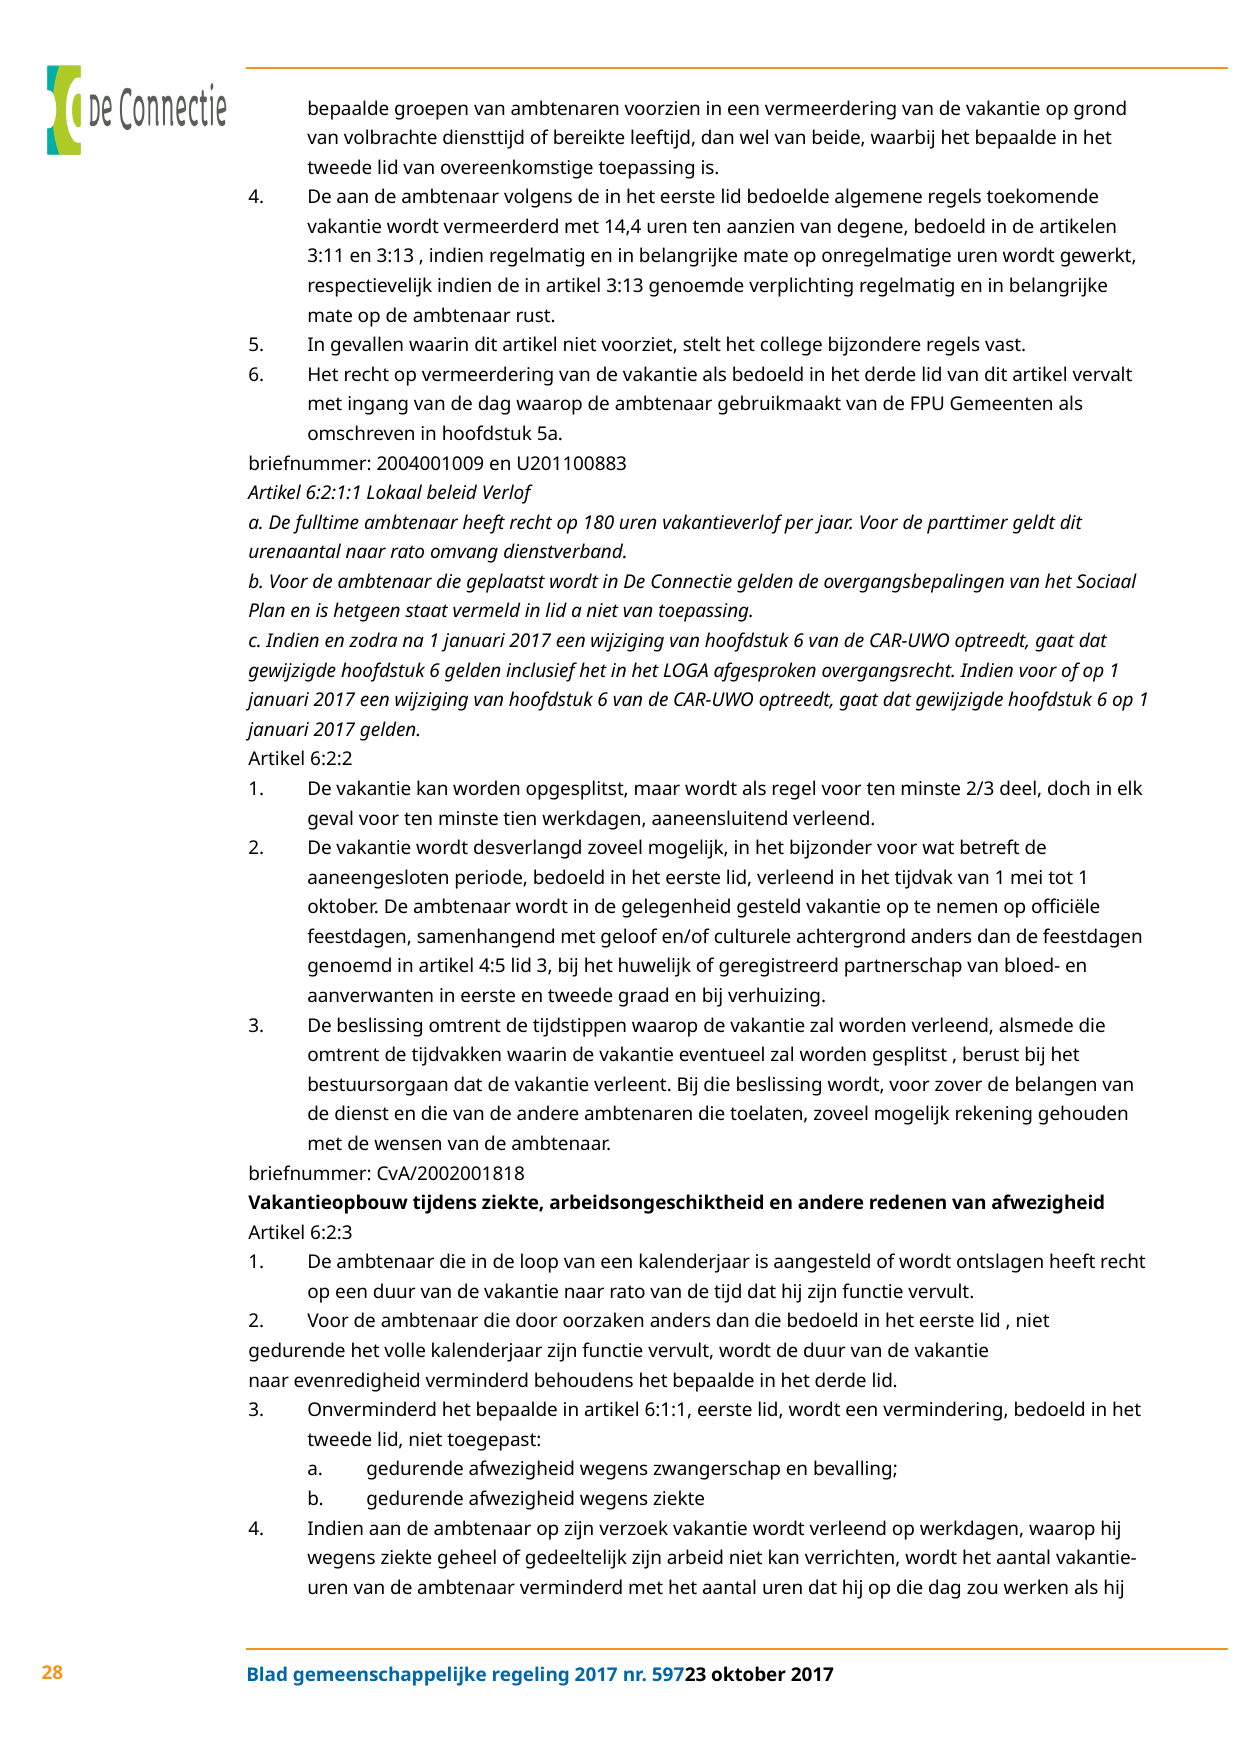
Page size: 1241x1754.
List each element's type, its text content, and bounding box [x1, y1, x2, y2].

text Vakantieopbouw tijdens ziekte, arbeidsongeschiktheid en andere redenen van afwezigheid [248, 1189, 1152, 1215]
text naar evenredigheid verminderd behoudens het bepaalde in het derde lid. [248, 1367, 1152, 1393]
text briefnummer: CvA/2002001818 [248, 1160, 1152, 1186]
list Onverminderd het bepaalde in artikel 6:1:1, eerste lid, wordt een vermindering, bedoeld in het tweede lid, niet toegepast: [248, 1396, 1152, 1452]
picture [41, 47, 231, 172]
list De vakantie kan worden opgesplitst, maar wordt als regel voor ten minste 2/3 deel, doch in elk geval voor ten minste tien werkdagen, aaneensluitend verleend. [248, 775, 1152, 831]
list gedurende afwezigheid wegens zwangerschap en bevalling; [307, 1456, 1152, 1481]
text b. Voor de ambtenaar die geplaatst wordt in De Connectie gelden de overgangsbepalingen van het Sociaal Plan en is hetgeen staat vermeld in lid a niet van toepassing. [248, 568, 1152, 623]
list De vakantie wordt desverlangd zoveel mogelijk, in het bijzonder voor wat betreft de aaneengesloten periode, bedoeld in het eerste lid, verleend in het tijdvak van 1 mei tot 1 oktober. De ambtenaar wordt in de gelegenheid gesteld vakantie op te nemen op officiële feestdagen, samenhangend met geloof en/of culturele achtergrond anders dan de feestdagen genoemd in artikel 4:5 lid 3, bij het huwelijk of geregistreerd partnerschap van bloed- en aanverwanten in eerste en tweede graad en bij verhuizing. [248, 834, 1152, 1008]
list bepaalde groepen van ambtenaren voorzien in een vermeerdering van de vakantie op grond van volbrachte diensttijd of bereikte leeftijd, dan wel van beide, waarbij het bepaalde in het tweede lid van overeenkomstige toepassing is. [248, 95, 1152, 180]
text briefnummer: 2004001009 en U201100883 [248, 450, 1152, 476]
list De aan de ambtenaar volgens de in het eerste lid bedoelde algemene regels toekomende vakantie wordt vermeerderd met 14,4 uren ten aanzien van degene, bedoeld in de artikelen 3:11 en 3:13 , indien regelmatig en in belangrijke mate op onregelmatige uren wordt gewerkt, respectievelijk indien de in artikel 3:13 genoemde verplichting regelmatig en in belangrijke mate op de ambtenaar rust. [248, 183, 1152, 328]
list Voor de ambtenaar die door oorzaken anders dan die bedoeld in het eerste lid , niet [248, 1308, 1152, 1333]
text Artikel 6:2:1:1 Lokaal beleid Verlof [248, 479, 1152, 505]
text gedurende het volle kalenderjaar zijn functie vervult, wordt de duur van de vakantie [248, 1337, 1152, 1363]
text Artikel 6:2:2 [248, 746, 1152, 771]
text a. De fulltime ambtenaar heeft recht op 180 uren vakantieverlof per jaar. Voor de parttimer geldt dit urenaantal naar rato omvang dienstverband. [248, 509, 1152, 564]
text Artikel 6:2:3 [248, 1219, 1152, 1245]
list gedurende afwezigheid wegens ziekte [307, 1485, 1152, 1511]
list In gevallen waarin dit artikel niet voorziet, stelt het college bijzondere regels vast. [248, 331, 1152, 357]
text c. Indien en zodra na 1 januari 2017 een wijziging van hoofdstuk 6 van de CAR-UWO optreedt, gaat dat gewijzigde hoofdstuk 6 gelden inclusief het in het LOGA afgesproken overgangsrecht. Indien voor of op 1 januari 2017 een wijziging van hoofdstuk 6 van de CAR-UWO optreedt, gaat dat gewijzigde hoofdstuk 6 op 1 januari 2017 gelden. [248, 627, 1152, 742]
list De ambtenaar die in de loop van een kalenderjaar is aangesteld of wordt ontslagen heeft recht op een duur van de vakantie naar rato van de tijd dat hij zijn functie vervult. [248, 1248, 1152, 1304]
list Indien aan de ambtenaar op zijn verzoek vakantie wordt verleend op werkdagen, waarop hij wegens ziekte geheel of gedeeltelijk zijn arbeid niet kan verrichten, wordt het aantal vakantie-uren van de ambtenaar verminderd met het aantal uren dat hij op die dag zou werken als hij [248, 1515, 1152, 1600]
list Het recht op vermeerdering van de vakantie als bedoeld in het derde lid van dit artikel vervalt met ingang van de dag waarop de ambtenaar gebruikmaakt van de FPU Gemeenten als omschreven in hoofdstuk 5a. [248, 361, 1152, 446]
list De beslissing omtrent de tijdstippen waarop de vakantie zal worden verleend, alsmede die omtrent de tijdvakken waarin de vakantie eventueel zal worden gesplitst , berust bij het bestuursorgaan dat de vakantie verleent. Bij die beslissing wordt, voor zover de belangen van de dienst en die van de andere ambtenaren die toelaten, zoveel mogelijk rekening gehouden met de wensen van de ambtenaar. [248, 1012, 1152, 1156]
